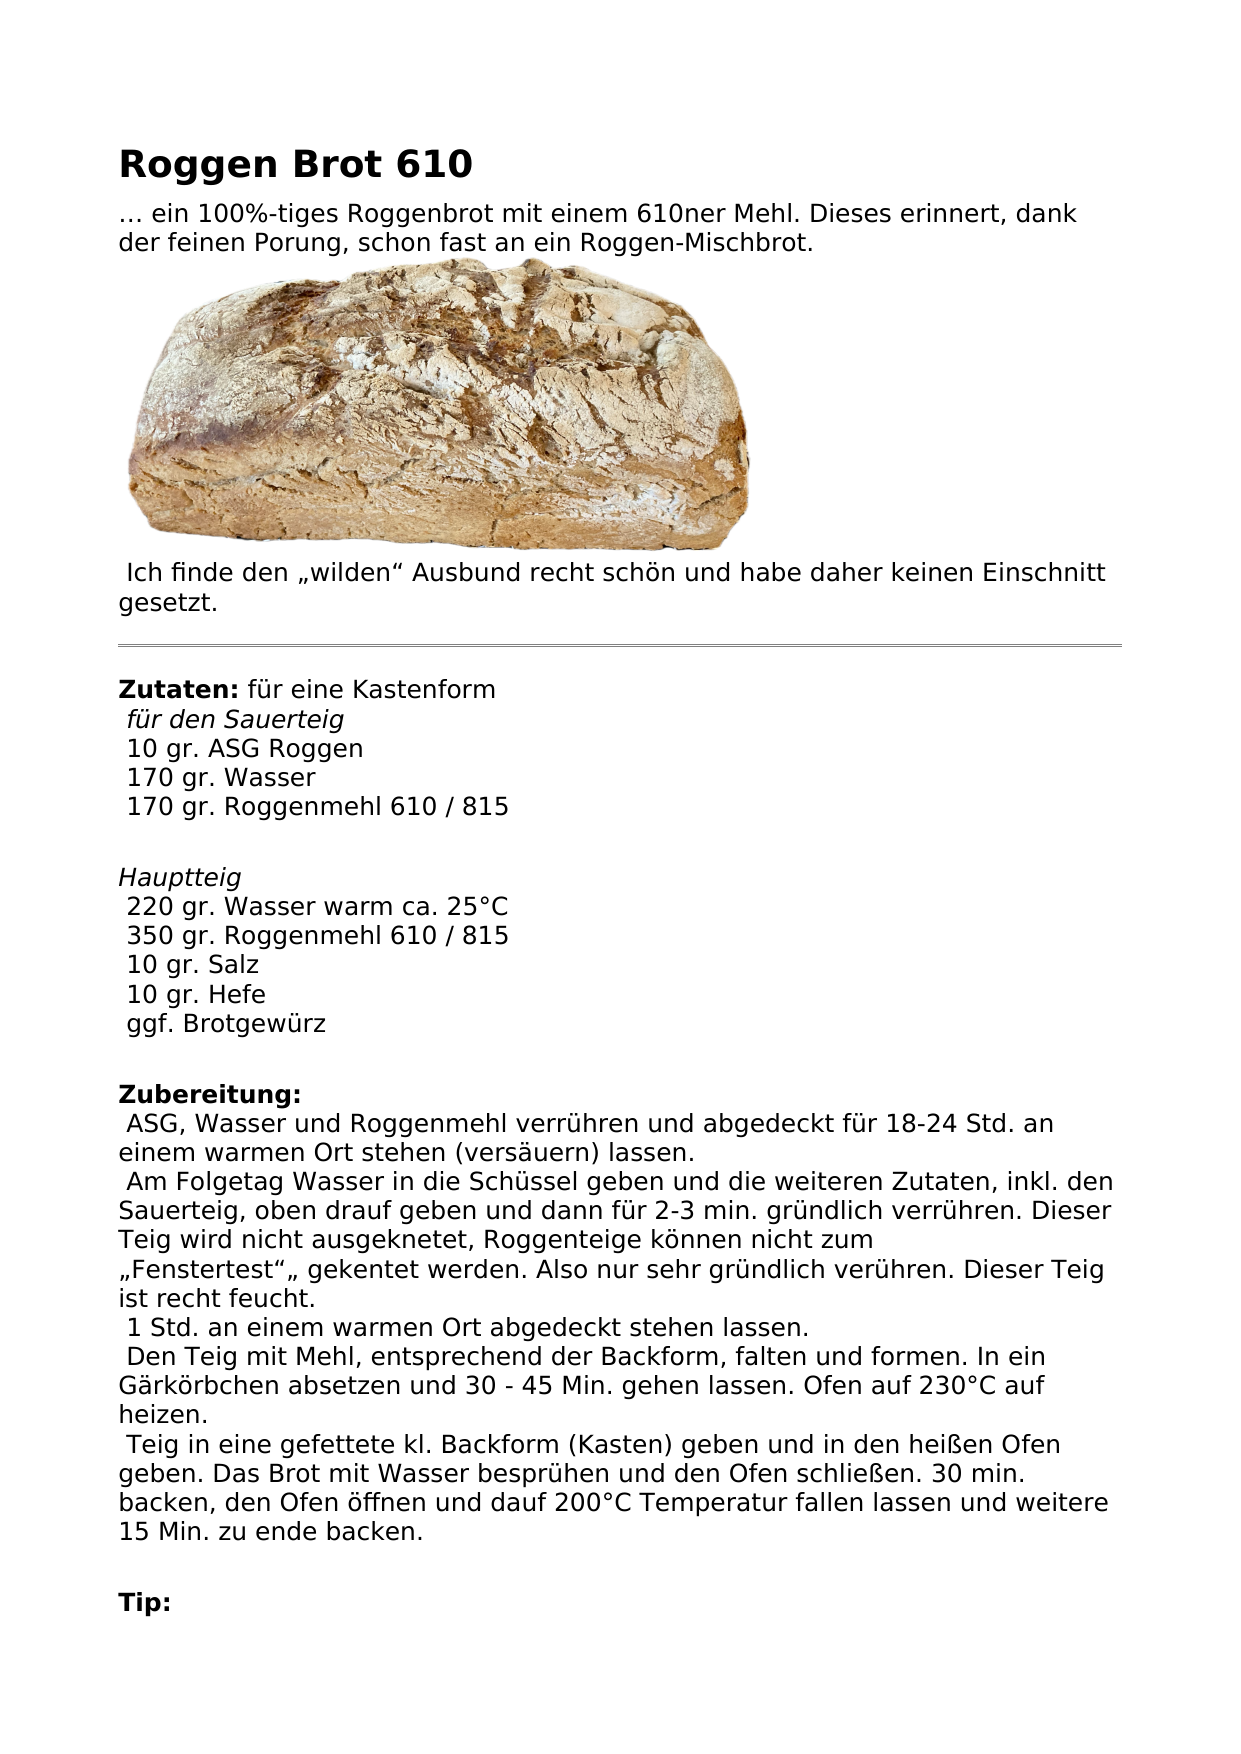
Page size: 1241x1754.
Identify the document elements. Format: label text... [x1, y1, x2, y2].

text Zutaten: für eine Kastenform für den Sauerteig 10 gr. ASG Roggen 170 gr. Wasser 170 gr. Roggenmehl 610 / 815 [118, 676, 1122, 851]
text Zubereitung: ASG, Wasser und Roggenmehl verrühren und abgedeckt für 18-24 Std. an einem warmen Ort stehen (versäuern) lassen. Am Folgetag Wasser in die Schüssel geben und die weiteren Zutaten, inkl. den Sauerteig, oben drauf geben und dann für 2-3 min. gründlich verrühren. Dieser Teig wird nicht ausgeknetet, Roggenteige können nicht zum „Fenstertest“„ gekentet werden. Also nur sehr gründlich verühren. Dieser Teig ist recht feucht. 1 Std. an einem warmen Ort abgedeckt stehen lassen. Den Teig mit Mehl, entsprechend der Backform, falten und formen. In ein Gärkörbchen absetzen und 30 - 45 Min. gehen lassen. Ofen auf 230°C auf heizen. Teig in eine gefettete kl. Backform (Kasten) geben und in den heißen Ofen geben. Das Brot mit Wasser besprühen und den Ofen schließen. 30 min. backen, den Ofen öffnen und dauf 200°C Temperatur fallen lassen und weitere 15 Min. zu ende backen. [118, 1080, 1122, 1576]
text Tip: [118, 1588, 1122, 1617]
subtitle Roggen Brot 610 [118, 143, 1122, 187]
text … ein 100%-tiges Roggenbrot mit einem 610ner Mehl. Dieses erinnert, dank der feinen Porung, schon fast an ein Roggen-Mischbrot. Ich finde den „wilden“ Ausbund recht schön und habe daher keinen Einschnitt gesetzt. [118, 199, 1122, 617]
picture [126, 257, 752, 553]
text Hauptteig 220 gr. Wasser warm ca. 25°C 350 gr. Roggenmehl 610 / 815 10 gr. Salz 10 gr. Hefe ggf. Brotgewürz [118, 863, 1122, 1067]
